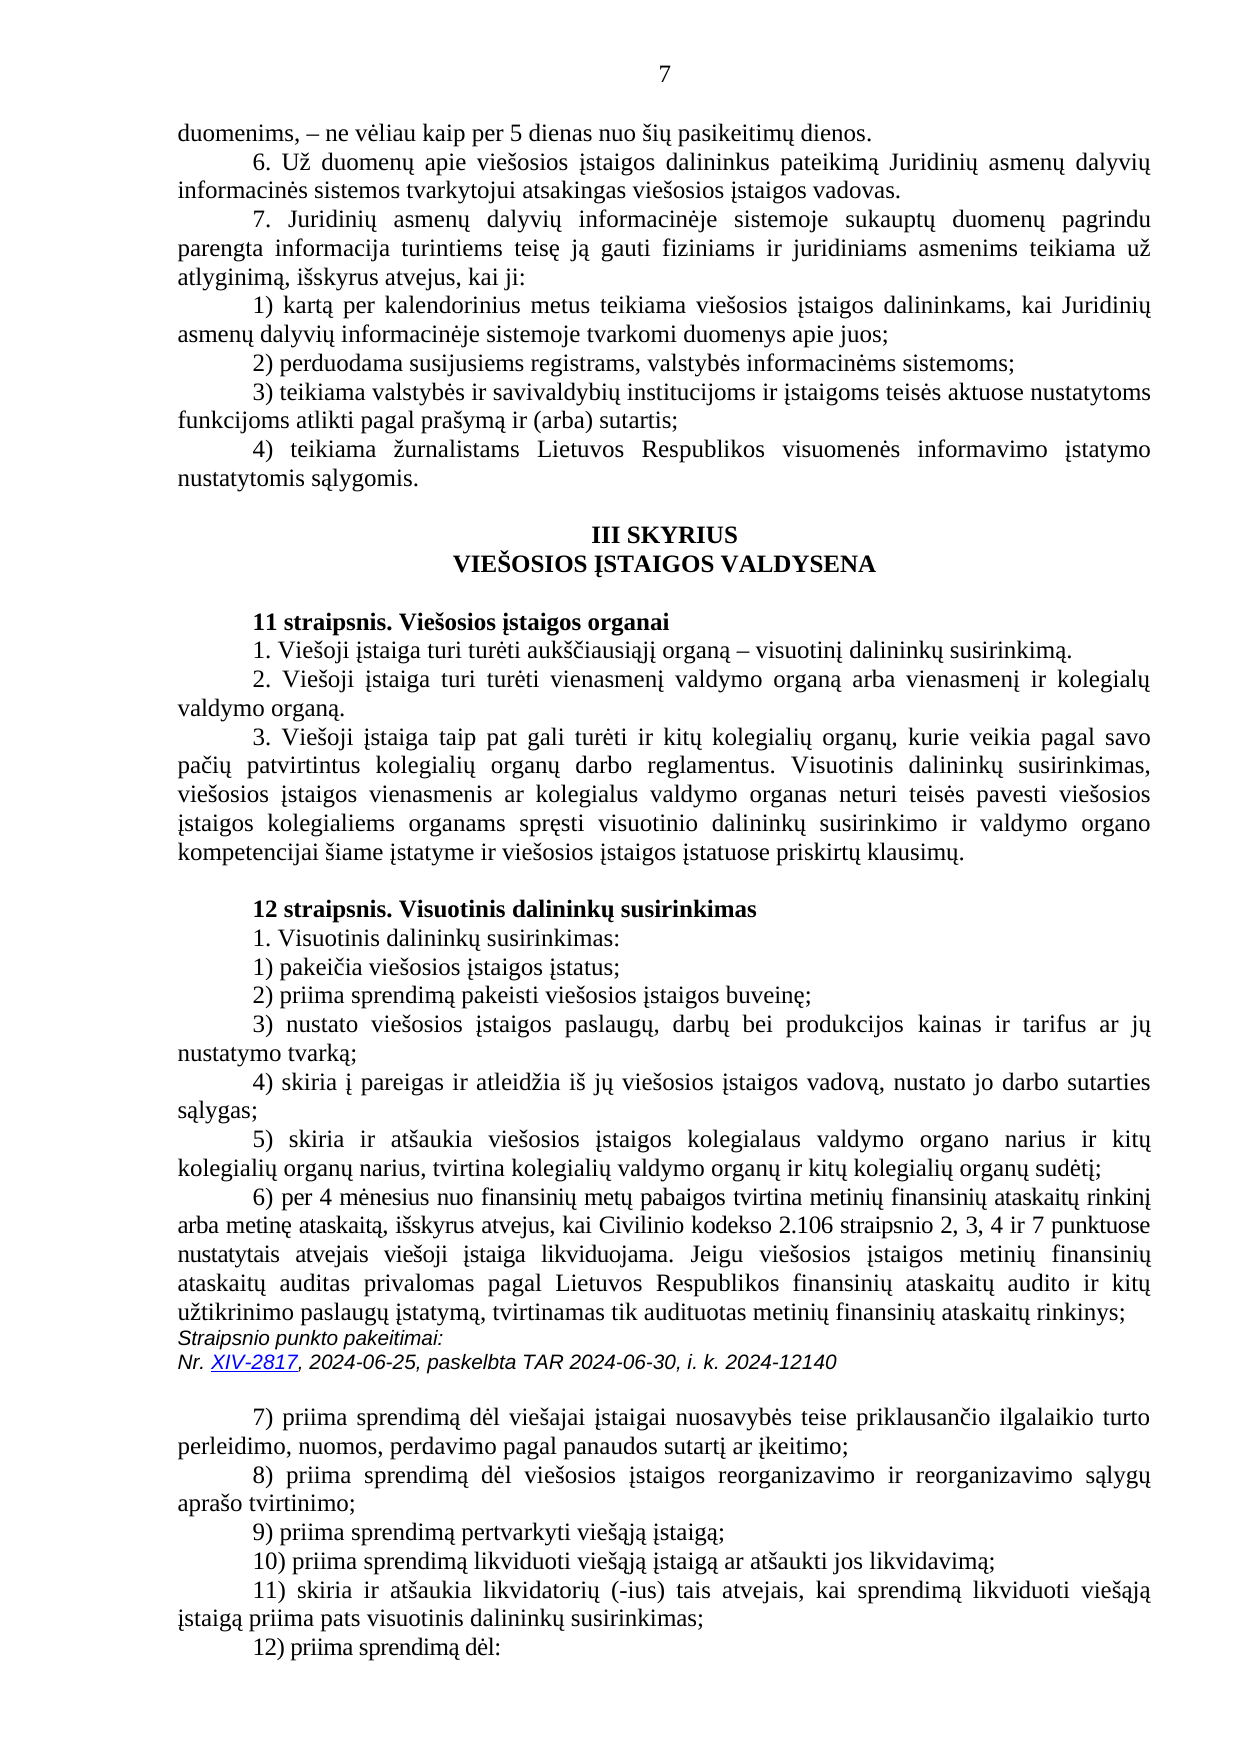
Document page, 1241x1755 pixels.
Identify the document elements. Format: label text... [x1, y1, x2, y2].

text 1. Viešoji įstaiga turi turėti aukščiausiąjį organą – visuotinį dalininkų susirinkimą. [177, 636, 1152, 664]
text 2. Viešoji įstaiga turi turėti vienasmenį valdymo organą arba vienasmenį ir kolegialų valdymo organą. [177, 664, 1152, 722]
text 12 straipsnis. Visuotinis dalininkų susirinkimas [177, 894, 1152, 923]
text 4) teikiama žurnalistams Lietuvos Respublikos visuomenės informavimo įstatymo nustatytomis sąlygomis. [177, 434, 1152, 492]
text 3) nustato viešosios įstaigos paslaugų, darbų bei produkcijos kainas ir tarifus ar jų nustatymo tvarką; [177, 1009, 1152, 1067]
text III SKYRIUS [177, 521, 1152, 549]
text 1. Visuotinis dalininkų susirinkimas: [177, 923, 1152, 952]
text 8) priima sprendimą dėl viešosios įstaigos reorganizavimo ir reorganizavimo sąlygų aprašo tvirtinimo; [177, 1460, 1152, 1517]
text 12) priima sprendimą dėl: [177, 1632, 1152, 1661]
text 3) teikiama valstybės ir savivaldybių institucijoms ir įstaigoms teisės aktuose nustatytoms funkcijoms atlikti pagal prašymą ir (arba) sutartis; [177, 377, 1152, 434]
text 1) kartą per kalendorinius metus teikiama viešosios įstaigos dalininkams, kai Juridinių asmenų dalyvių informacinėje sistemoje tvarkomi duomenys apie juos; [177, 291, 1152, 348]
text 11) skiria ir atšaukia likvidatorių (-ius) tais atvejais, kai sprendimą likviduoti viešąją įstaigą priima pats visuotinis dalininkų susirinkimas; [177, 1575, 1152, 1632]
text 9) priima sprendimą pertvarkyti viešąją įstaigą; [177, 1517, 1152, 1546]
text 6. Už duomenų apie viešosios įstaigos dalininkus pateikimą Juridinių asmenų dalyvių informacinės sistemos tvarkytojui atsakingas viešosios įstaigos vadovas. [177, 147, 1152, 204]
text 7. Juridinių asmenų dalyvių informacinėje sistemoje sukauptų duomenų pagrindu parengta informacija turintiems teisę ją gauti fiziniams ir juridiniams asmenims teikiama už atlyginimą, išskyrus atvejus, kai ji: [177, 204, 1152, 291]
text 10) priima sprendimą likviduoti viešąją įstaigą ar atšaukti jos likvidavimą; [177, 1546, 1152, 1575]
text 2) perduodama susijusiems registrams, valstybės informacinėms sistemoms; [177, 348, 1152, 377]
text 6) per 4 mėnesius nuo finansinių metų pabaigos tvirtina metinių finansinių ataskaitų rinkinį arba metinę ataskaitą, išskyrus atvejus, kai Civilinio kodekso 2.106 straipsnio 2, 3, 4 ir 7 punktuose nustatytais atvejais viešoji įstaiga likviduojama. Jeigu viešosios įstaigos metinių finansinių ataskaitų auditas privalomas pagal Lietuvos Respublikos finansinių ataskaitų audito ir kitų užtikrinimo paslaugų įstatymą, tvirtinamas tik audituotas metinių finansinių ataskaitų rinkinys; [177, 1182, 1152, 1326]
text 11 straipsnis. Viešosios įstaigos organai [177, 607, 1152, 636]
text Nr. XIV-2817, 2024-06-25, paskelbta TAR 2024-06-30, i. k. 2024-12140 [177, 1349, 1152, 1373]
text 3. Viešoji įstaiga taip pat gali turėti ir kitų kolegialių organų, kurie veikia pagal savo pačių patvirtintus kolegialių organų darbo reglamentus. Visuotinis dalininkų susirinkimas, viešosios įstaigos vienasmenis ar kolegialus valdymo organas neturi teisės pavesti viešosios įstaigos kolegialiems organams spręsti visuotinio dalininkų susirinkimo ir valdymo organo kompetencijai šiame įstatyme ir viešosios įstaigos įstatuose priskirtų klausimų. [177, 722, 1152, 866]
text 7) priima sprendimą dėl viešajai įstaigai nuosavybės teise priklausančio ilgalaikio turto perleidimo, nuomos, perdavimo pagal panaudos sutartį ar įkeitimo; [177, 1402, 1152, 1460]
text 5) skiria ir atšaukia viešosios įstaigos kolegialaus valdymo organo narius ir kitų kolegialių organų narius, tvirtina kolegialių valdymo organų ir kitų kolegialių organų sudėtį; [177, 1124, 1152, 1182]
text VIEŠOSIOS ĮSTAIGOS VALDYSENA [177, 549, 1152, 578]
text Straipsnio punkto pakeitimai: [177, 1326, 1152, 1349]
text 2) priima sprendimą pakeisti viešosios įstaigos buveinę; [177, 981, 1152, 1009]
text 1) pakeičia viešosios įstaigos įstatus; [177, 952, 1152, 981]
text 4) skiria į pareigas ir atleidžia iš jų viešosios įstaigos vadovą, nustato jo darbo sutarties sąlygas; [177, 1067, 1152, 1124]
text duomenims, – ne vėliau kaip per 5 dienas nuo šių pasikeitimų dienos. [177, 118, 1152, 147]
